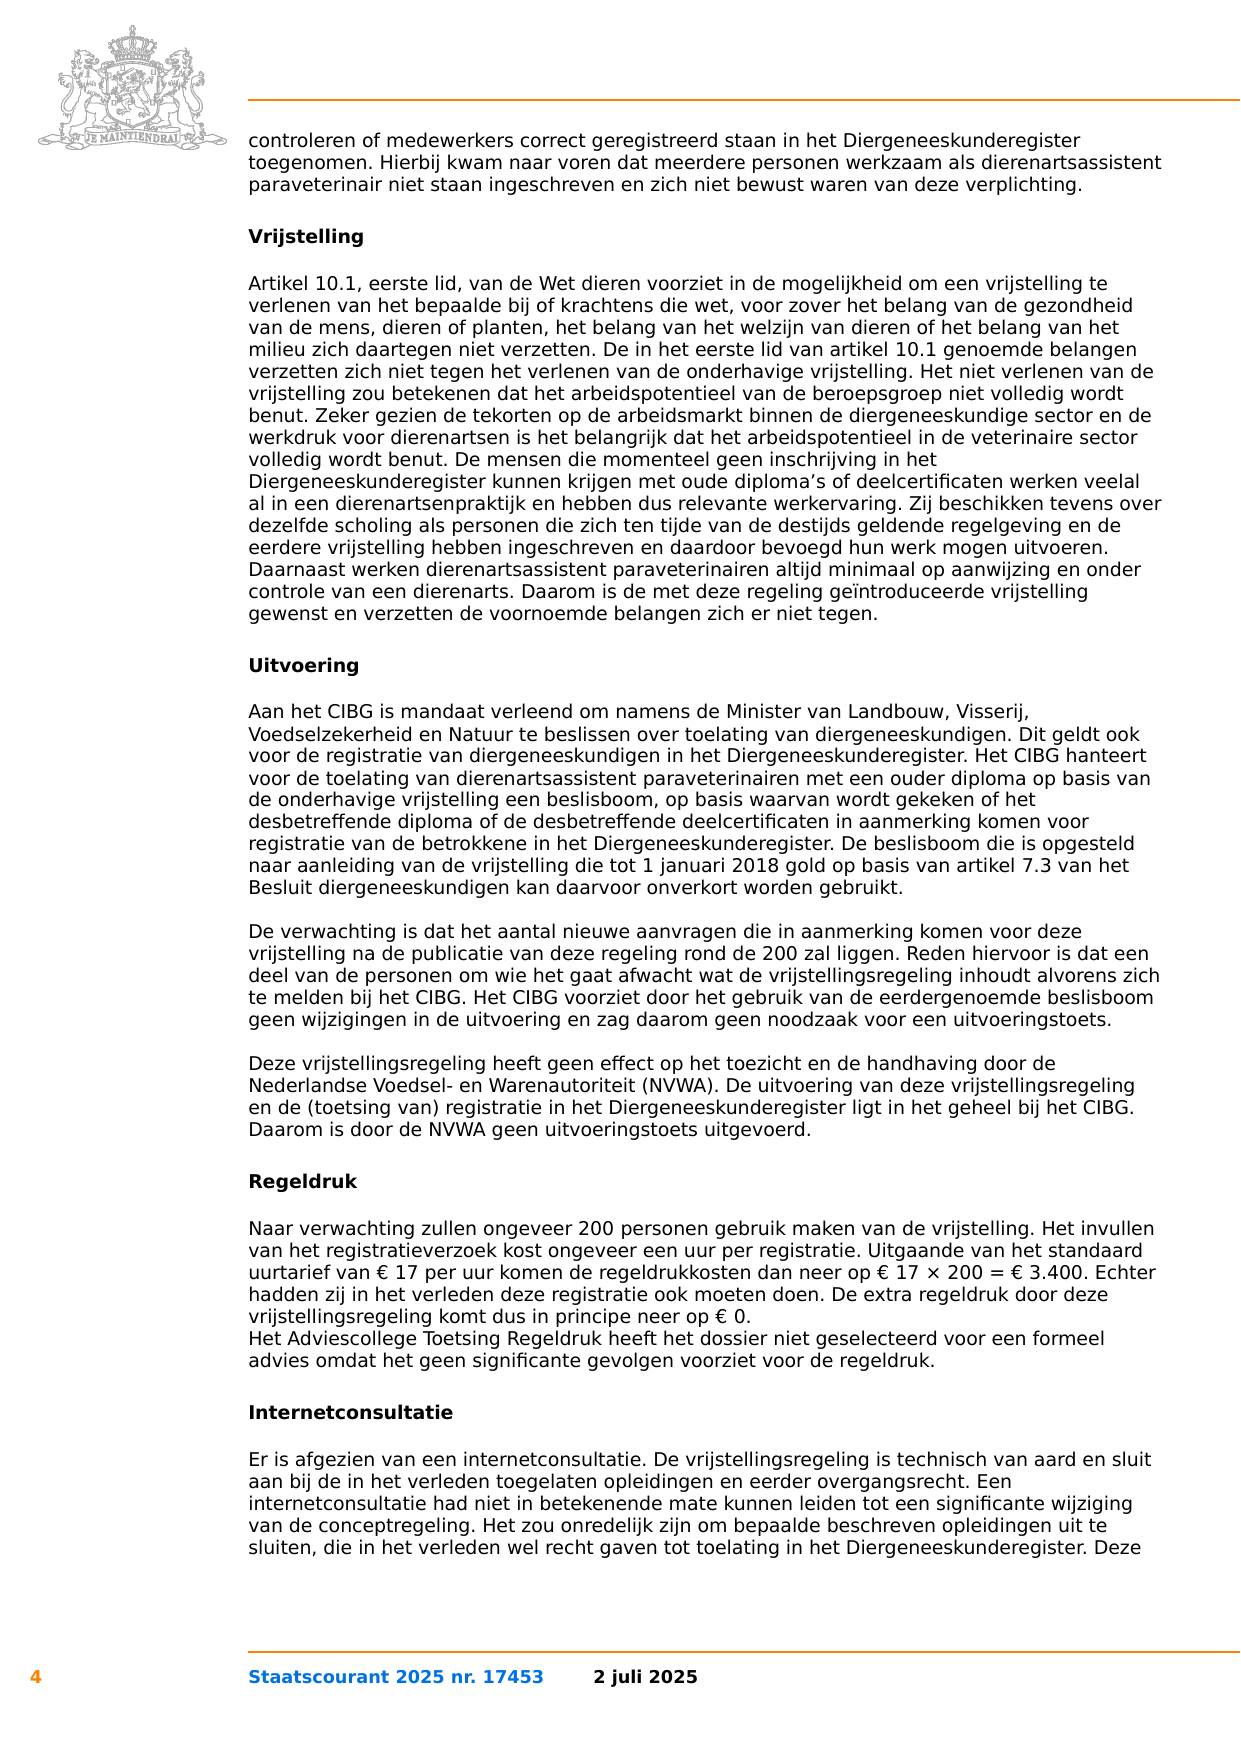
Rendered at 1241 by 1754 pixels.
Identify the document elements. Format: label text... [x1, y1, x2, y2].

text Deze vrijstellingsregeling heeft geen effect op het toezicht en de handhaving door de Nederlandse Voedsel- en Warenautoriteit (NVWA). De uitvoering van deze vrijstellingsregeling en de (toetsing van) registratie in het Diergeneeskunderegister ligt in het geheel bij het CIBG. Daarom is door de NVWA geen uitvoeringstoets uitgevoerd. [248, 1053, 1163, 1141]
text Aan het CIBG is mandaat verleend om namens de Minister van Landbouw, Visserij, Voedselzekerheid en Natuur te beslissen over toelating van diergeneeskundigen. Dit geldt ook voor de registratie van diergeneeskundigen in het Diergeneeskunderegister. Het CIBG hanteert voor de toelating van dierenartsassistent paraveterinairen met een ouder diploma op basis van de onderhavige vrijstelling een beslisboom, op basis waarvan wordt gekeken of het desbetreffende diploma of de desbetreffende deelcertificaten in aanmerking komen voor registratie van de betrokkene in het Diergeneeskunderegister. De beslisboom die is opgesteld naar aanleiding van de vrijstelling die tot 1 januari 2018 gold op basis van artikel 7.3 van het Besluit diergeneeskundigen kan daarvoor onverkort worden gebruikt. [248, 701, 1163, 899]
subtitle Uitvoering [248, 654, 1163, 676]
text Het Adviescollege Toetsing Regeldruk heeft het dossier niet geselecteerd voor een formeel advies omdat het geen significante gevolgen voorziet voor de regeldruk. [248, 1328, 1163, 1372]
text Artikel 10.1, eerste lid, van de Wet dieren voorziet in de mogelijkheid om een vrijstelling te verlenen van het bepaalde bij of krachtens die wet, voor zover het belang van de gezondheid van de mens, dieren of planten, het belang van het welzijn van dieren of het belang van het milieu zich daartegen niet verzetten. De in het eerste lid van artikel 10.1 genoemde belangen verzetten zich niet tegen het verlenen van de onderhavige vrijstelling. Het niet verlenen van de vrijstelling zou betekenen dat het arbeidspotentieel van de beroepsgroep niet volledig wordt benut. Zeker gezien de tekorten op de arbeidsmarkt binnen de diergeneeskundige sector en de werkdruk voor dierenartsen is het belangrijk dat het arbeidspotentieel in de veterinaire sector volledig wordt benut. De mensen die momenteel geen inschrijving in het Diergeneeskunderegister kunnen krijgen met oude diploma’s of deelcertificaten werken veelal al in een dierenartsenpraktijk en hebben dus relevante werkervaring. Zij beschikken tevens over dezelfde scholing als personen die zich ten tijde van de destijds geldende regelgeving en de eerdere vrijstelling hebben ingeschreven en daardoor bevoegd hun werk mogen uitvoeren. Daarnaast werken dierenartsassistent paraveterinairen altijd minimaal op aanwijzing en onder controle van een dierenarts. Daarom is de met deze regeling geïntroduceerde vrijstelling gewenst en verzetten de voornoemde belangen zich er niet tegen. [248, 273, 1163, 624]
text Naar verwachting zullen ongeveer 200 personen gebruik maken van de vrijstelling. Het invullen van het registratieverzoek kost ongeveer een uur per registratie. Uitgaande van het standaard uurtarief van € 17 per uur komen de regeldrukkosten dan neer op € 17 × 200 = € 3.400. Echter hadden zij in het verleden deze registratie ook moeten doen. De extra regeldruk door deze vrijstellingsregeling komt dus in principe neer op € 0. [248, 1218, 1163, 1328]
text De verwachting is dat het aantal nieuwe aanvragen die in aanmerking komen voor deze vrijstelling na de publicatie van deze regeling rond de 200 zal liggen. Reden hiervoor is dat een deel van de personen om wie het gaat afwacht wat de vrijstellingsregeling inhoudt alvorens zich te melden bij het CIBG. Het CIBG voorziet door het gebruik van de eerdergenoemde beslisboom geen wijzigingen in de uitvoering en zag daarom geen noodzaak voor een uitvoeringstoets. [248, 921, 1163, 1031]
text Er is afgezien van een internetconsultatie. De vrijstellingsregeling is technisch van aard en sluit aan bij de in het verleden toegelaten opleidingen en eerder overgangsrecht. Een internetconsultatie had niet in betekenende mate kunnen leiden tot een significante wijziging van de conceptregeling. Het zou onredelijk zijn om bepaalde beschreven opleidingen uit te sluiten, die in het verleden wel recht gaven tot toelating in het Diergeneeskunderegister. Deze [248, 1449, 1163, 1558]
subtitle Regeldruk [248, 1171, 1163, 1193]
picture [38, 25, 227, 150]
text controleren of medewerkers correct geregistreerd staan in het Diergeneeskunderegister toegenomen. Hierbij kwam naar voren dat meerdere personen werkzaam als dierenartsassistent paraveterinair niet staan ingeschreven en zich niet bewust waren van deze verplichting. [248, 130, 1163, 196]
subtitle Vrijstelling [248, 226, 1163, 248]
subtitle Internetconsultatie [248, 1402, 1163, 1424]
